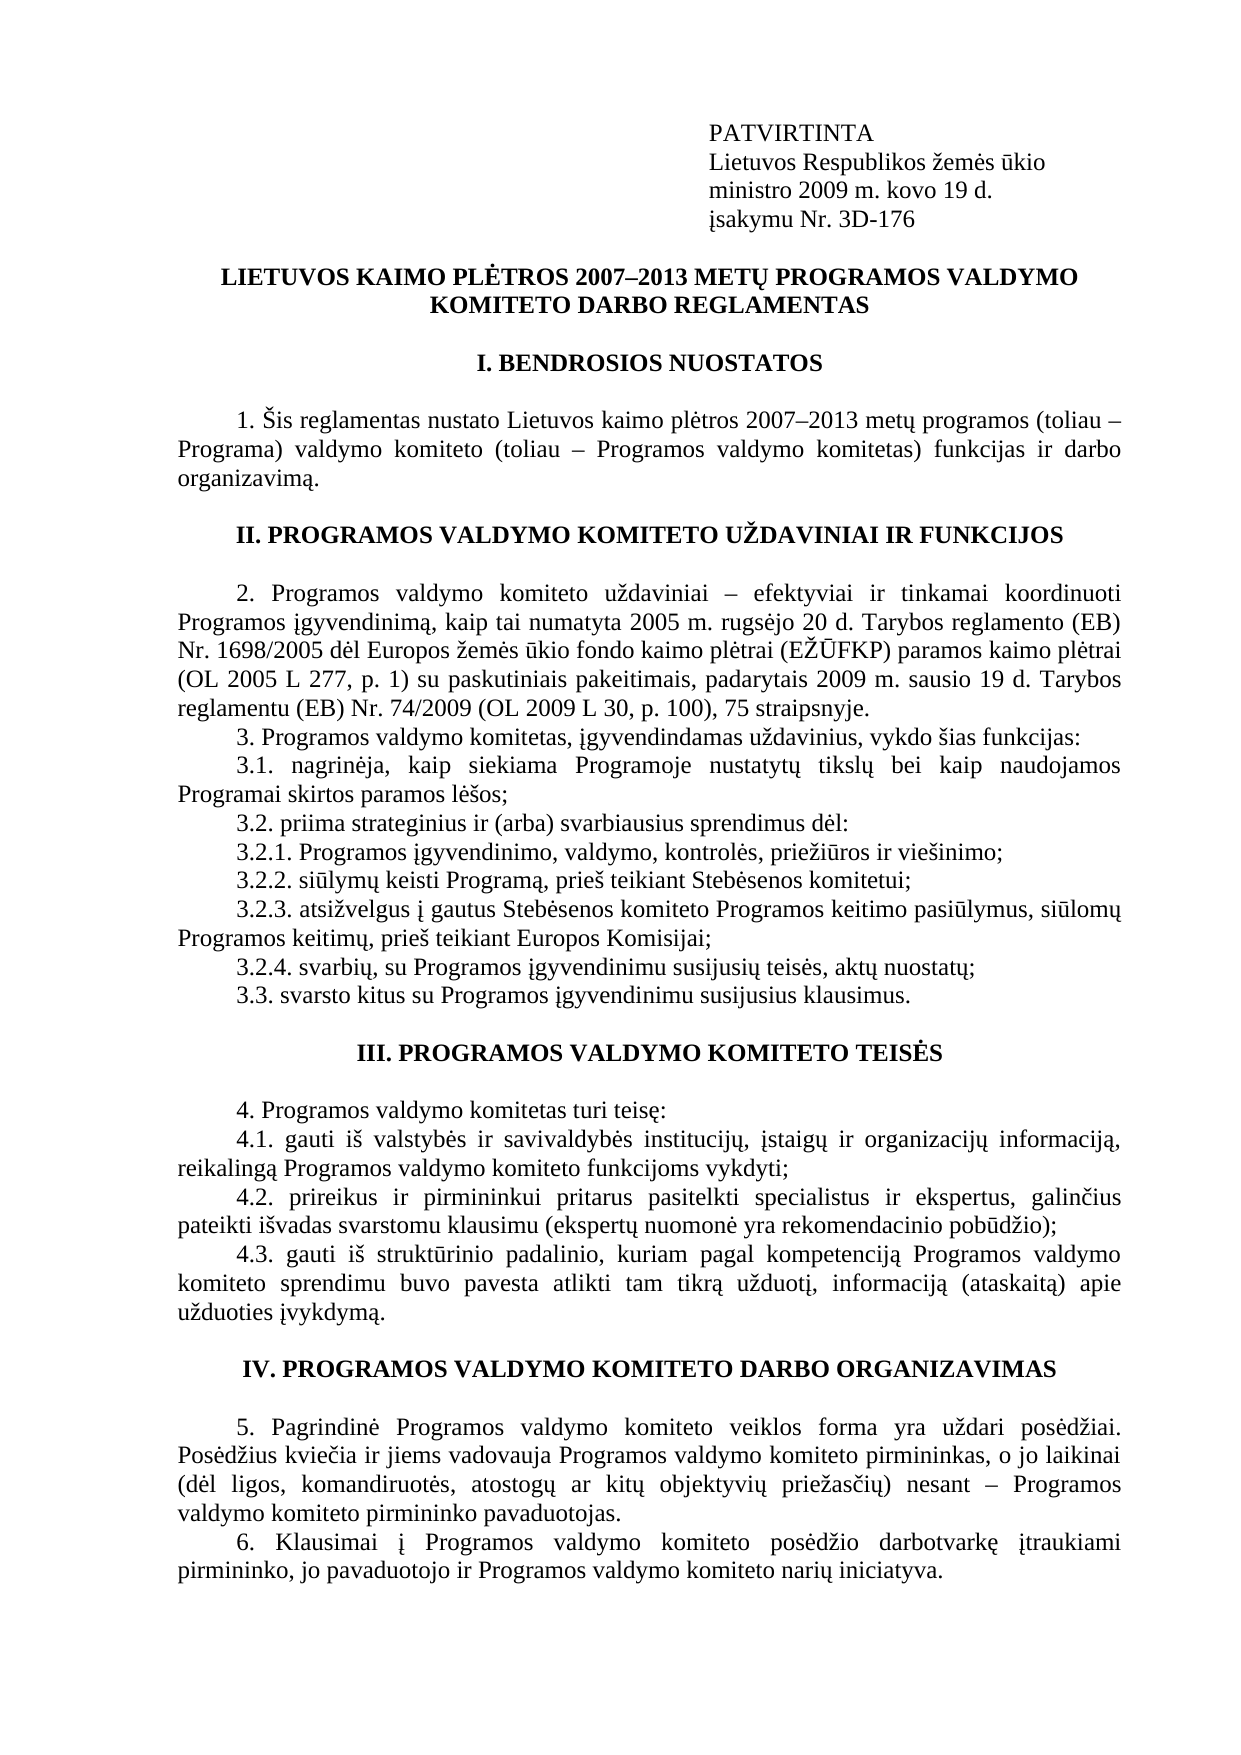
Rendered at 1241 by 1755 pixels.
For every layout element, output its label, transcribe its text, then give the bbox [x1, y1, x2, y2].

text 6. Klausimai į Programos valdymo komiteto posėdžio darbotvarkę įtraukiami pirmininko, jo pavaduotojo ir Programos valdymo komiteto narių iniciatyva. [177, 1527, 1122, 1584]
text III. PROGRAMOS VALDYMO KOMITETO TEISĖS [177, 1038, 1122, 1067]
text 3.2.4. svarbių, su Programos įgyvendinimu susijusių teisės, aktų nuostatų; [177, 952, 1122, 981]
text 3.2.3. atsižvelgus į gautus Stebėsenos komiteto Programos keitimo pasiūlymus, siūlomų Programos keitimų, prieš teikiant Europos Komisijai; [177, 894, 1122, 952]
text 3. Programos valdymo komitetas, įgyvendindamas uždavinius, vykdo šias funkcijas: [177, 722, 1122, 751]
text 4. Programos valdymo komitetas turi teisę: [177, 1096, 1122, 1124]
text 3.2.2. siūlymų keisti Programą, prieš teikiant Stebėsenos komitetui; [177, 866, 1122, 894]
text Lietuvos Respublikos žemės ūkio [177, 147, 1122, 176]
text ministro 2009 m. kovo 19 d. [177, 176, 1122, 204]
text 3.2.1. Programos įgyvendinimo, valdymo, kontrolės, priežiūros ir viešinimo; [177, 837, 1122, 866]
text 2. Programos valdymo komiteto uždaviniai – efektyviai ir tinkamai koordinuoti Programos įgyvendinimą, kaip tai numatyta 2005 m. rugsėjo 20 d. Tarybos reglamento (EB) Nr. 1698/2005 dėl Europos žemės ūkio fondo kaimo plėtrai (EŽŪFKP) paramos kaimo plėtrai (OL 2005 L 277, p. 1) su paskutiniais pakeitimais, padarytais 2009 m. sausio 19 d. Tarybos reglamentu (EB) Nr. 74/2009 (OL 2009 L 30, p. 100), 75 straipsnyje. [177, 578, 1122, 722]
text 4.3. gauti iš struktūrinio padalinio, kuriam pagal kompetenciją Programos valdymo komiteto sprendimu buvo pavesta atlikti tam tikrą užduotį, informaciją (ataskaitą) apie užduoties įvykdymą. [177, 1239, 1122, 1326]
text 1. Šis reglamentas nustato Lietuvos kaimo plėtros 2007–2013 metų programos (toliau – Programa) valdymo komiteto (toliau – Programos valdymo komitetas) funkcijas ir darbo organizavimą. [177, 406, 1122, 492]
text 3.3. svarsto kitus su Programos įgyvendinimu susijusius klausimus. [177, 981, 1122, 1009]
text I. BENDROSIOS NUOSTATOS [177, 348, 1122, 377]
text 4.2. prireikus ir pirmininkui pritarus pasitelkti specialistus ir ekspertus, galinčius pateikti išvadas svarstomu klausimu (ekspertų nuomonė yra rekomendacinio pobūdžio); [177, 1182, 1122, 1239]
text įsakymu Nr. 3D-176 [177, 204, 1122, 233]
text IV. PROGRAMOS VALDYMO KOMITETO DARBO ORGANIZAVIMAS [177, 1354, 1122, 1383]
text PATVIRTINTA [709, 118, 1122, 147]
text II. PROGRAMOS VALDYMO KOMITETO UŽDAVINIAI IR FUNKCIJOS [177, 521, 1122, 549]
text 5. Pagrindinė Programos valdymo komiteto veiklos forma yra uždari posėdžiai. Posėdžius kviečia ir jiems vadovauja Programos valdymo komiteto pirmininkas, o jo laikinai (dėl ligos, komandiruotės, atostogų ar kitų objektyvių priežasčių) nesant – Programos valdymo komiteto pirmininko pavaduotojas. [177, 1412, 1122, 1527]
text LIETUVOS KAIMO PLĖTROS 2007–2013 METŲ PROGRAMOS VALDYMO KOMITETO DARBO REGLAMENTAS [177, 262, 1122, 319]
text 4.1. gauti iš valstybės ir savivaldybės institucijų, įstaigų ir organizacijų informaciją, reikalingą Programos valdymo komiteto funkcijoms vykdyti; [177, 1124, 1122, 1182]
text 3.2. priima strateginius ir (arba) svarbiausius sprendimus dėl: [177, 808, 1122, 837]
text 3.1. nagrinėja, kaip siekiama Programoje nustatytų tikslų bei kaip naudojamos Programai skirtos paramos lėšos; [177, 751, 1122, 808]
